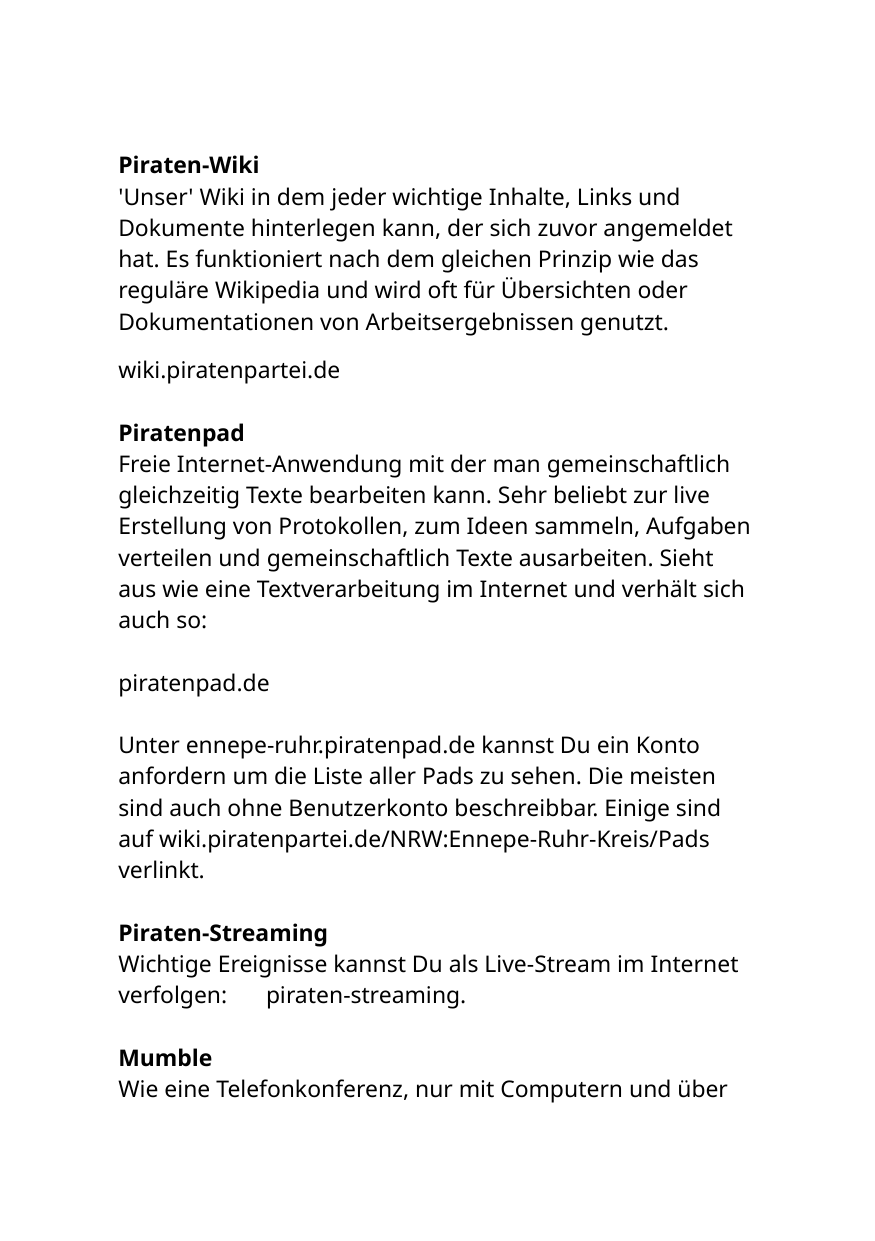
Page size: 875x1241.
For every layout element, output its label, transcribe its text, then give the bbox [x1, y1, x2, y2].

text Mumble [118, 1041, 756, 1073]
text piratenpad.de [118, 666, 756, 698]
text Wie eine Telefonkonferenz, nur mit Computern und über [118, 1073, 756, 1104]
text wiki.piratenpartei.de [118, 354, 756, 385]
text Piraten-Streaming [118, 916, 756, 948]
text Piraten-Wiki [118, 149, 756, 181]
text 'Unser' Wiki in dem jeder wichtige Inhalte, Links und Dokumente hinterlegen kann, der sich zuvor angemeldet hat. Es funktioniert nach dem gleichen Prinzip wie das reguläre Wikipedia und wird oft für Übersichten oder Dokumentationen von Arbeitsergebnissen genutzt. [118, 181, 756, 337]
text Piratenpad [118, 416, 756, 448]
text Wichtige Ereignisse kannst Du als Live-Stream im Internet verfolgen: piraten-streaming. [118, 948, 756, 1010]
text Unter ennepe-ruhr.piratenpad.de kannst Du ein Konto anfordern um die Liste aller Pads zu sehen. Die meisten sind auch ohne Benutzerkonto beschreibbar. Einige sind auf wiki.piratenpartei.de/NRW:Ennepe-Ruhr-Kreis/Pads verlinkt. [118, 729, 756, 885]
text Freie Internet-Anwendung mit der man gemeinschaftlich gleichzeitig Texte bearbeiten kann. Sehr beliebt zur live Erstellung von Protokollen, zum Ideen sammeln, Aufgaben verteilen und gemeinschaftlich Texte ausarbeiten. Sieht aus wie eine Textverarbeitung im Internet und verhält sich auch so: [118, 448, 756, 635]
